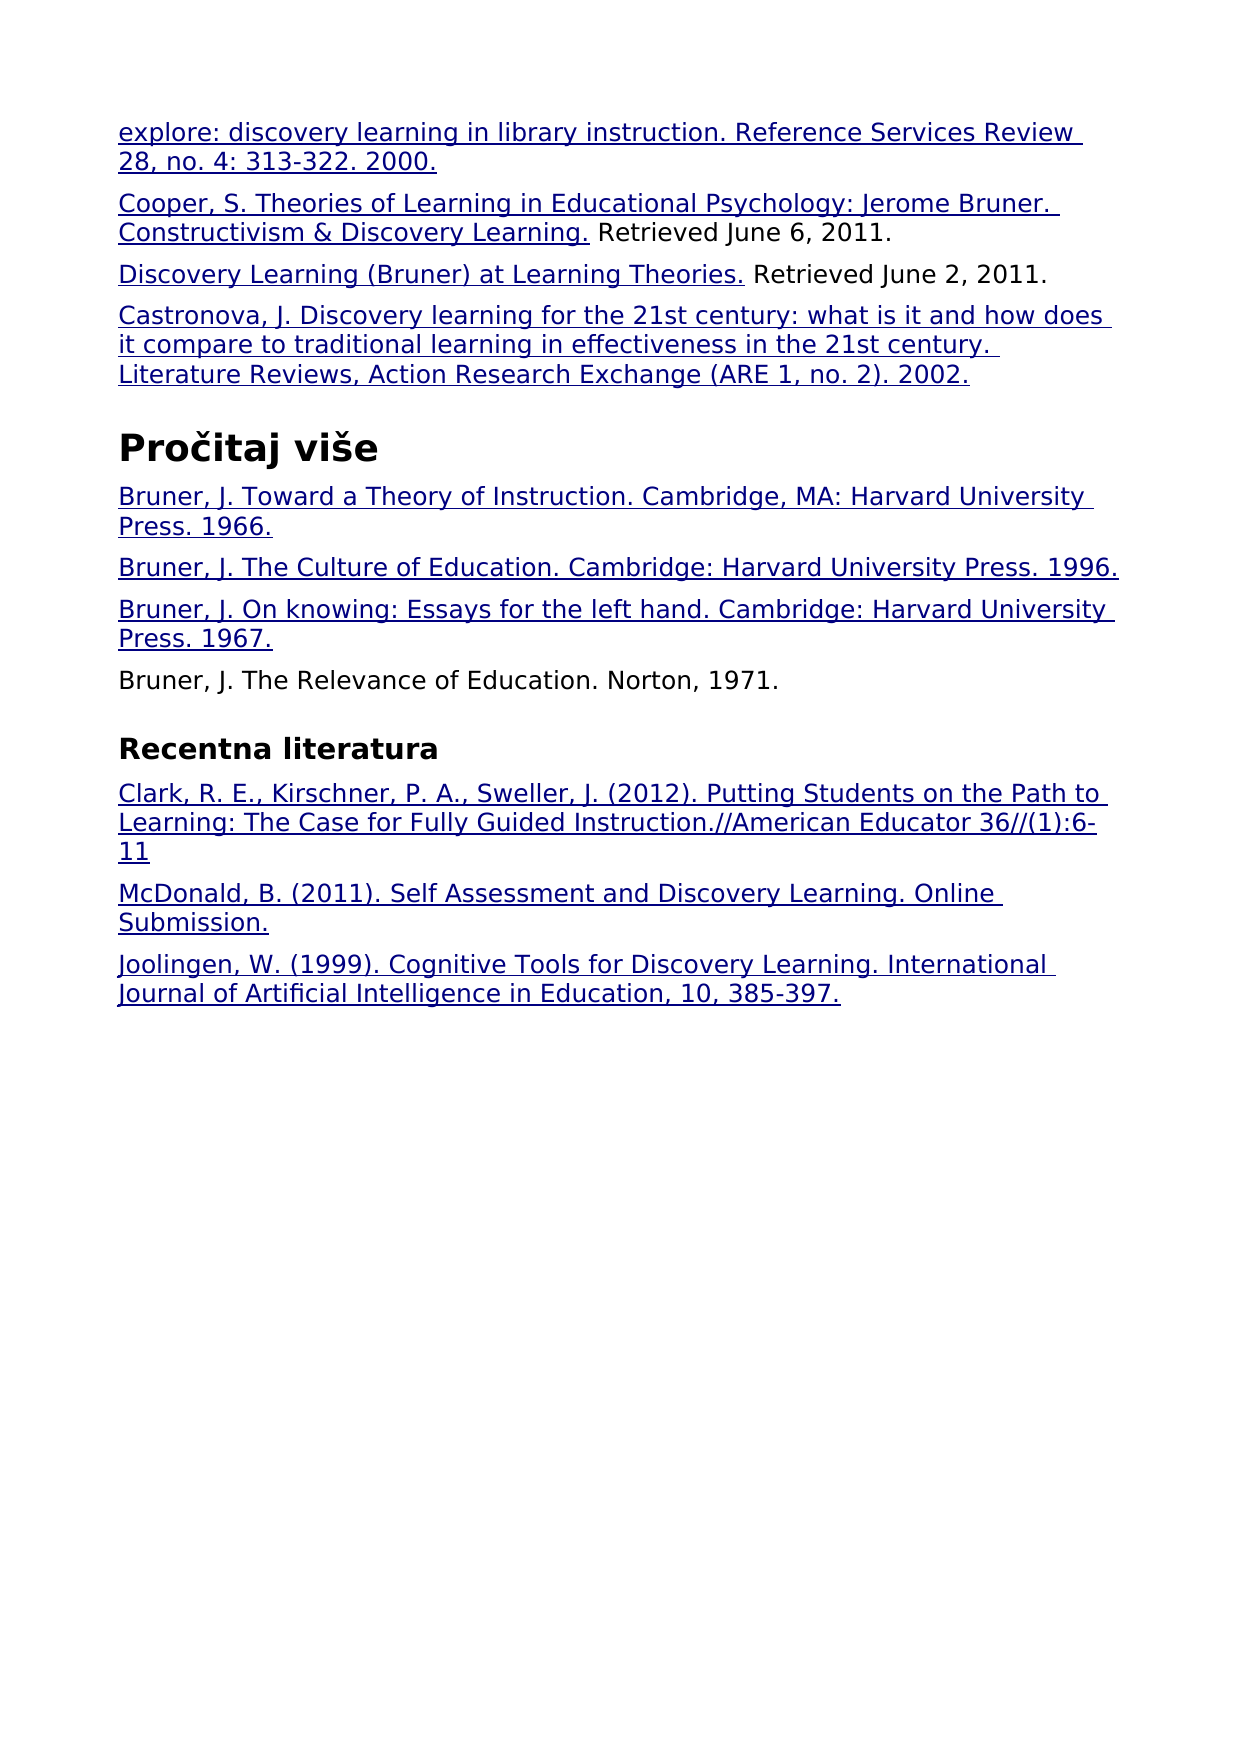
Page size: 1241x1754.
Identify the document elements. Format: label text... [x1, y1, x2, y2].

text Clark, R. E., Kirschner, P. A., Sweller, J. (2012). Putting Students on the Path to Learning: The Case for Fully Guided Instruction.//American Educator 36//(1):6-11 [118, 779, 1122, 867]
text Bruner, J. The Culture of Education. Cambridge: Harvard University Press. 1996. [118, 553, 1122, 583]
text Joolingen, W. (1999). Cognitive Tools for Discovery Learning. International Journal of Artificial Intelligence in Education, 10, 385-397. [118, 950, 1122, 1008]
text Bruner, J. The Relevance of Education. Norton, 1971. [118, 666, 1122, 695]
text Bruner, J. Toward a Theory of Instruction. Cambridge, MA: Harvard University Press. 1966. [118, 483, 1122, 541]
text Discovery Learning (Bruner) at Learning Theories. Retrieved June 2, 2011. [118, 260, 1122, 289]
text Bruner, J. On knowing: Essays for the left hand. Cambridge: Harvard University Press. 1967. [118, 595, 1122, 653]
text explore: discovery learning in library instruction. Reference Services Review 28, no. 4: 313-322. 2000. [118, 118, 1122, 176]
text Cooper, S. Theories of Learning in Educational Psychology: Jerome Bruner. Constructivism & Discovery Learning. Retrieved June 6, 2011. [118, 189, 1122, 247]
text McDonald, B. (2011). Self Assessment and Discovery Learning. Online Submission. [118, 879, 1122, 937]
subtitle Recentna literatura [118, 733, 1122, 767]
text Castronova, J. Discovery learning for the 21st century: what is it and how does it compare to traditional learning in effectiveness in the 21st century. Literature Reviews, Action Research Exchange (ARE 1, no. 2). 2002. [118, 301, 1122, 389]
subtitle Pročitaj više [118, 426, 1122, 470]
